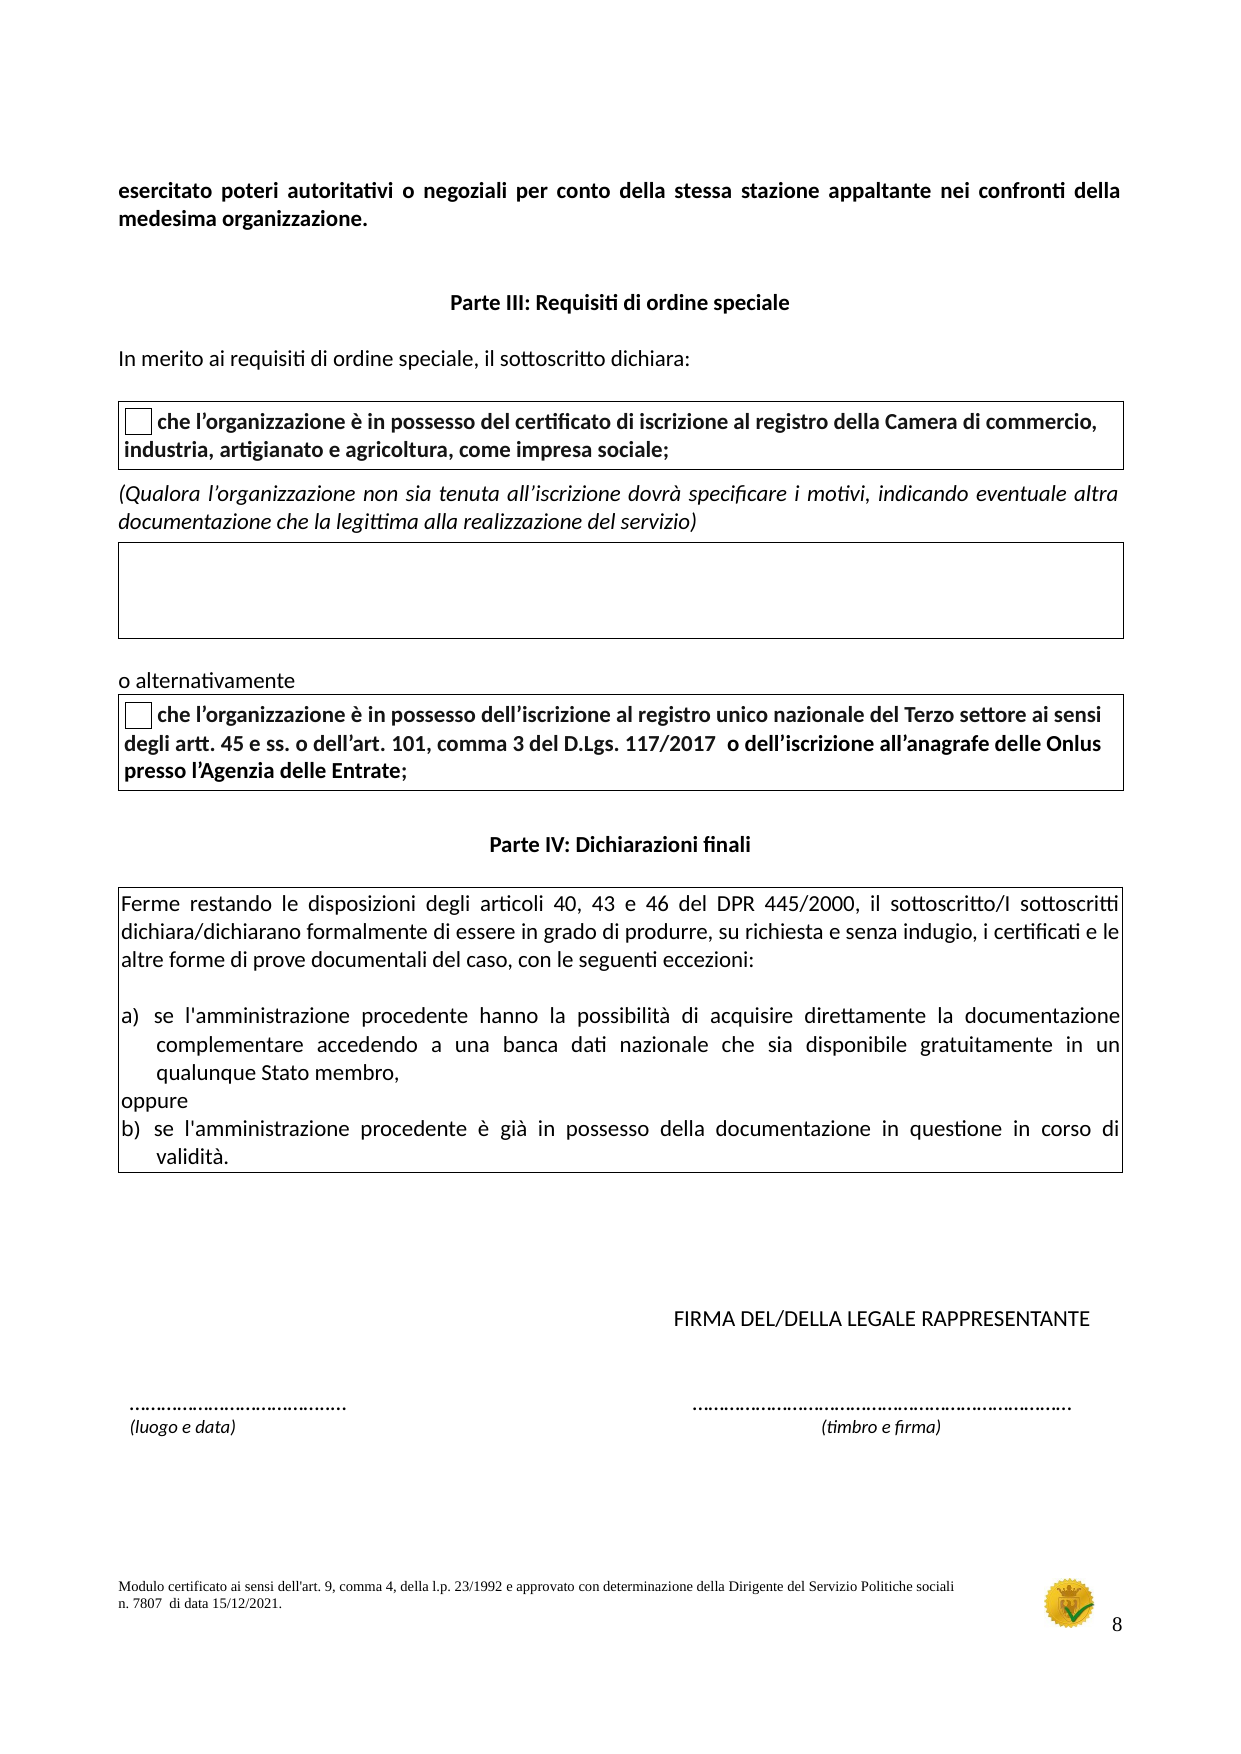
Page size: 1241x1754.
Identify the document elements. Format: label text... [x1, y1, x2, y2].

table_header FIRMA DEL/DELLA LEGALE RAPPRESENTANTE ……………………………………………………………… (timbro e firma) [628, 1304, 1137, 1439]
text Parte III: Requisiti di ordine speciale [118, 288, 1122, 316]
table_header ………………………………..… (luogo e data) [118, 1304, 627, 1439]
text (Qualora l’organizzazione non sia tenuta all’iscrizione dovrà specificare i motivi, indicando eventuale altra documentazione che la legittima alla realizzazione del servizio) [118, 479, 1122, 536]
text o alternativamente [118, 666, 1122, 694]
picture [1044, 1578, 1096, 1628]
table_header che l’organizzazione è in possesso del certificato di iscrizione al registro della Camera di commercio, industria, artigianato e agricoltura, come impresa sociale; [119, 402, 1123, 468]
list oppure [119, 1083, 1122, 1111]
table_header [119, 543, 1123, 638]
text In merito ai requisiti di ordine speciale, il sottoscritto dichiara: [118, 344, 1122, 372]
text Parte IV: Dichiarazioni finali [118, 831, 1122, 858]
list se l'amministrazione procedente è già in possesso della documentazione in questione in corso di validità. [119, 1111, 1122, 1172]
list se l'amministrazione procedente hanno la possibilità di acquisire direttamente la documentazione complementare accedendo a una banca dati nazionale che sia disponibile gratuitamente in un qualunque Stato membro, [119, 999, 1122, 1083]
text esercitato poteri autoritativi o negoziali per conto della stessa stazione appaltante nei confronti della medesima organizzazione. [118, 176, 1122, 232]
table_header che l’organizzazione è in possesso dell’iscrizione al registro unico nazionale del Terzo settore ai sensi degli artt. 45 e ss. o dell’art. 101, comma 3 del D.Lgs. 117/2017 o dell’iscrizione all’anagrafe delle Onlus presso l’Agenzia delle Entrate; [119, 695, 1123, 790]
text Ferme restando le disposizioni degli articoli 40, 43 e 46 del DPR 445/2000, il sottoscritto/I sottoscritti dichiara/dichiarano formalmente di essere in grado di produrre, su richiesta e senza indugio, i certificati e le altre forme di prove documentali del caso, con le seguenti eccezioni: [119, 888, 1122, 973]
